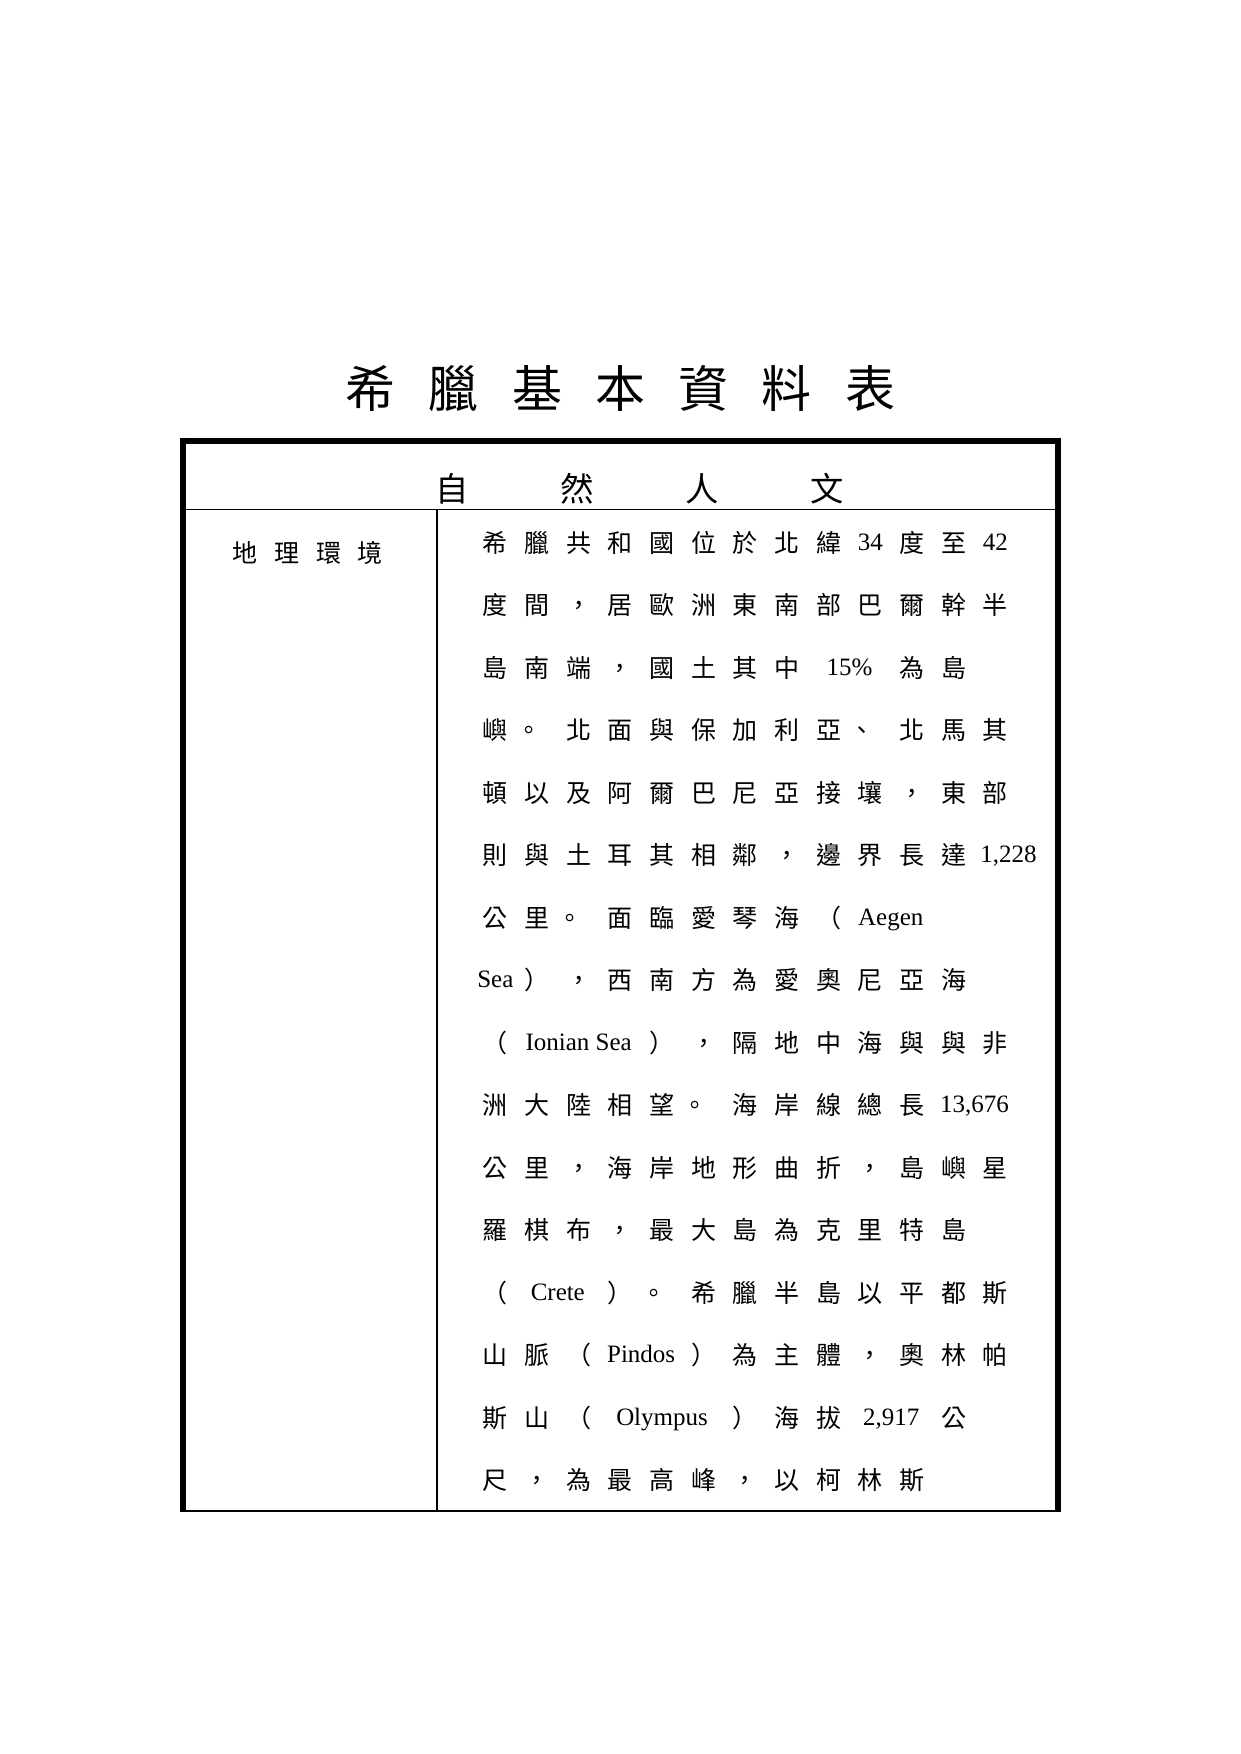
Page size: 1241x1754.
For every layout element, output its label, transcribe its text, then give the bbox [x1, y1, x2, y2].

table_cell 地理環境 [186, 510, 436, 1510]
text 希臘基本資料表 [183, 313, 1058, 438]
table_header 自 然 人 文 [186, 444, 1055, 508]
table_cell 希臘共和國位於北緯34度至42度間，居歐洲東南部巴爾幹半島南端，國土其中15%為島嶼。北面與保加利亞、北馬其頓以及阿爾巴尼亞接壤，東部則與土耳其相鄰，邊界長達1,228公里。面臨愛琴海（Aegen Sea），西南方為愛奧尼亞海（Ionian Sea），隔地中海與與非洲大陸相望。海岸線總長13,676公里，海岸地形曲折，島嶼星羅棋布，最大島為克里特島（Crete）。希臘半島以平都斯山脈（Pindos）為主體，奧林帕斯山（Olympus）海拔2,917公尺，為最高峰，以柯林斯 [438, 510, 1055, 1510]
